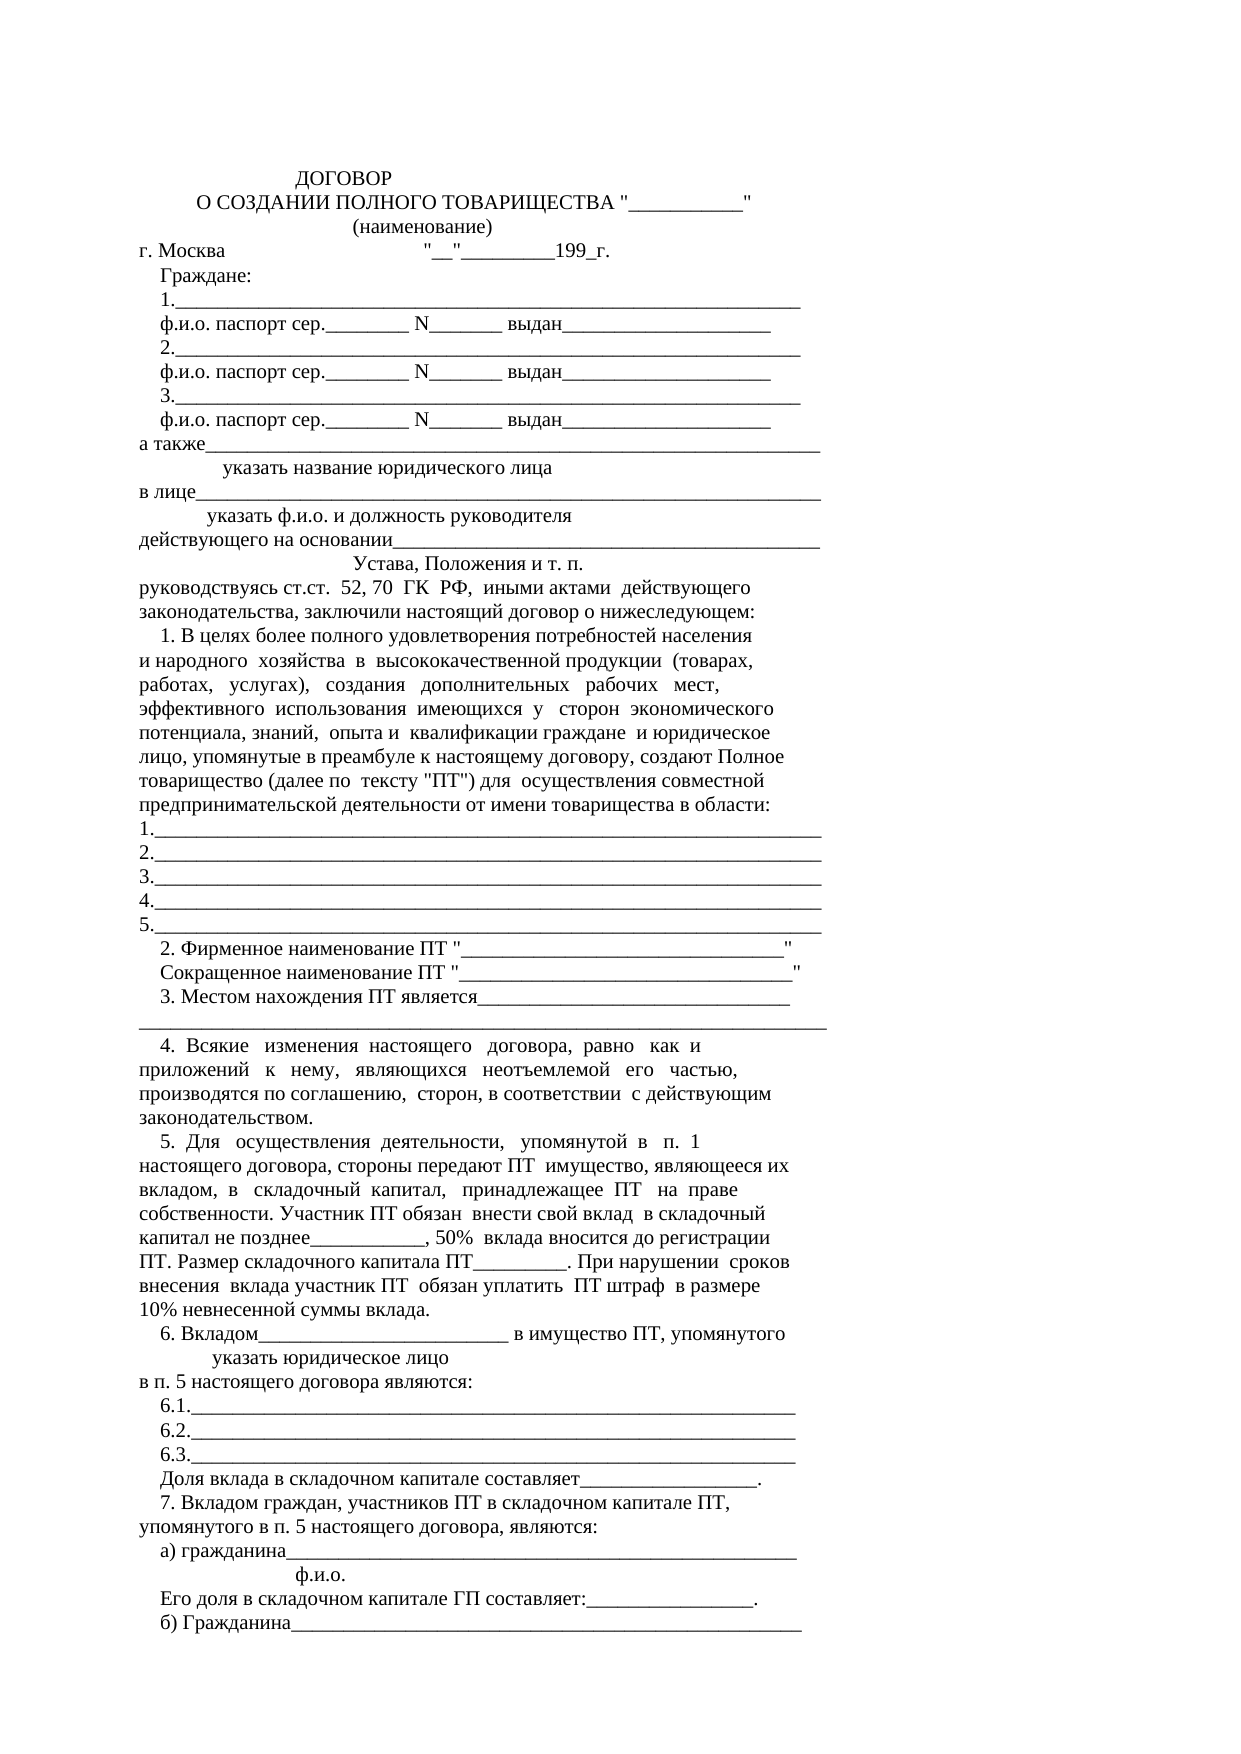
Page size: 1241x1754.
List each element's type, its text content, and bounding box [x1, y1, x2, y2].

text предпринимательской деятельности от имени товарищества в области: [118, 792, 1122, 816]
text в лице____________________________________________________________ [118, 479, 1122, 503]
text 3.____________________________________________________________ [118, 383, 1122, 407]
text 10% невнесенной суммы вклада. [118, 1297, 1122, 1321]
text вкладом, в складочный капитал, принадлежащее ПТ на праве [118, 1177, 1122, 1201]
text 6.1.__________________________________________________________ [118, 1393, 1122, 1417]
text 2.____________________________________________________________ [118, 335, 1122, 359]
text 3. Местом нахождения ПТ является______________________________ [118, 984, 1122, 1008]
text настоящего договора, стороны передают ПТ имущество, являющееся их [118, 1153, 1122, 1177]
text внесения вклада участник ПТ обязан уплатить ПТ штраф в размере [118, 1273, 1122, 1297]
text приложений к нему, являющихся неотъемлемой его частью, [118, 1057, 1122, 1081]
text законодательства, заключили настоящий договор о нижеследующем: [118, 599, 1122, 623]
text Граждане: [118, 262, 1122, 287]
text ф.и.о. паспорт сер.________ N_______ выдан____________________ [118, 359, 1122, 383]
text лицо, упомянутые в преамбуле к настоящему договору, создают Полное [118, 744, 1122, 768]
text указать ф.и.о. и должность руководителя [118, 503, 1122, 527]
text б) Гражданина_________________________________________________ [118, 1610, 1122, 1634]
text а также___________________________________________________________ [118, 431, 1122, 455]
text Устава, Положения и т. п. [118, 551, 1122, 575]
text Сокращенное наименование ПТ "________________________________" [118, 960, 1122, 984]
text 1.____________________________________________________________ [118, 287, 1122, 311]
text г. Москва "__"_________199_г. [118, 238, 1122, 262]
text 5.________________________________________________________________ [118, 912, 1122, 936]
text 3.________________________________________________________________ [118, 864, 1122, 888]
text собственности. Участник ПТ обязан внести свой вклад в складочный [118, 1201, 1122, 1225]
text работах, услугах), создания дополнительных рабочих мест, [118, 672, 1122, 696]
text ф.и.о. [118, 1562, 1122, 1586]
text ПТ. Размер складочного капитала ПТ_________. При нарушении сроков [118, 1249, 1122, 1273]
text законодательством. [118, 1105, 1122, 1129]
text 2. Фирменное наименование ПТ "_______________________________" [118, 936, 1122, 960]
text эффективного использования имеющихся у сторон экономического [118, 696, 1122, 720]
text __________________________________________________________________ [118, 1008, 1122, 1032]
text капитал не позднее___________, 50% вклада вносится до регистрации [118, 1225, 1122, 1249]
text а) гражданина_________________________________________________ [118, 1538, 1122, 1562]
text О СОЗДАНИИ ПОЛНОГО ТОВАРИЩЕСТВА "___________" [118, 190, 1122, 214]
text руководствуясь ст.ст. 52, 70 ГК РФ, иными актами действующего [118, 575, 1122, 599]
text 6. Вкладом________________________ в имущество ПТ, упомянутого [118, 1321, 1122, 1345]
text 5. Для осуществления деятельности, упомянутой в п. 1 [118, 1129, 1122, 1153]
text 4.________________________________________________________________ [118, 888, 1122, 912]
text 1. В целях более полного удовлетворения потребностей населения [118, 623, 1122, 647]
text ф.и.о. паспорт сер.________ N_______ выдан____________________ [118, 407, 1122, 431]
text 7. Вкладом граждан, участников ПТ в складочном капитале ПТ, [118, 1490, 1122, 1514]
text производятся по соглашению, сторон, в соответствии с действующим [118, 1081, 1122, 1105]
text 2.________________________________________________________________ [118, 840, 1122, 864]
text (наименование) [118, 214, 1122, 238]
text и народного хозяйства в высококачественной продукции (товарах, [118, 647, 1122, 672]
text 4. Всякие изменения настоящего договора, равно как и [118, 1032, 1122, 1057]
text упомянутого в п. 5 настоящего договора, являются: [118, 1514, 1122, 1538]
text ф.и.о. паспорт сер.________ N_______ выдан____________________ [118, 311, 1122, 335]
text потенциала, знаний, опыта и квалификации граждане и юридическое [118, 720, 1122, 744]
text ДОГОВОР [118, 166, 1122, 190]
text товарищество (далее по тексту "ПТ") для осуществления совместной [118, 768, 1122, 792]
text 1.________________________________________________________________ [118, 816, 1122, 840]
text указать юридическое лицо [118, 1345, 1122, 1369]
text указать название юридического лица [118, 455, 1122, 479]
text в п. 5 настоящего договора являются: [118, 1369, 1122, 1393]
text Его доля в складочном капитале ГП составляет:________________. [118, 1586, 1122, 1610]
text 6.2.__________________________________________________________ [118, 1417, 1122, 1442]
text Доля вклада в складочном капитале составляет_________________. [118, 1466, 1122, 1490]
text 6.3.__________________________________________________________ [118, 1442, 1122, 1466]
text действующего на основании_________________________________________ [118, 527, 1122, 551]
